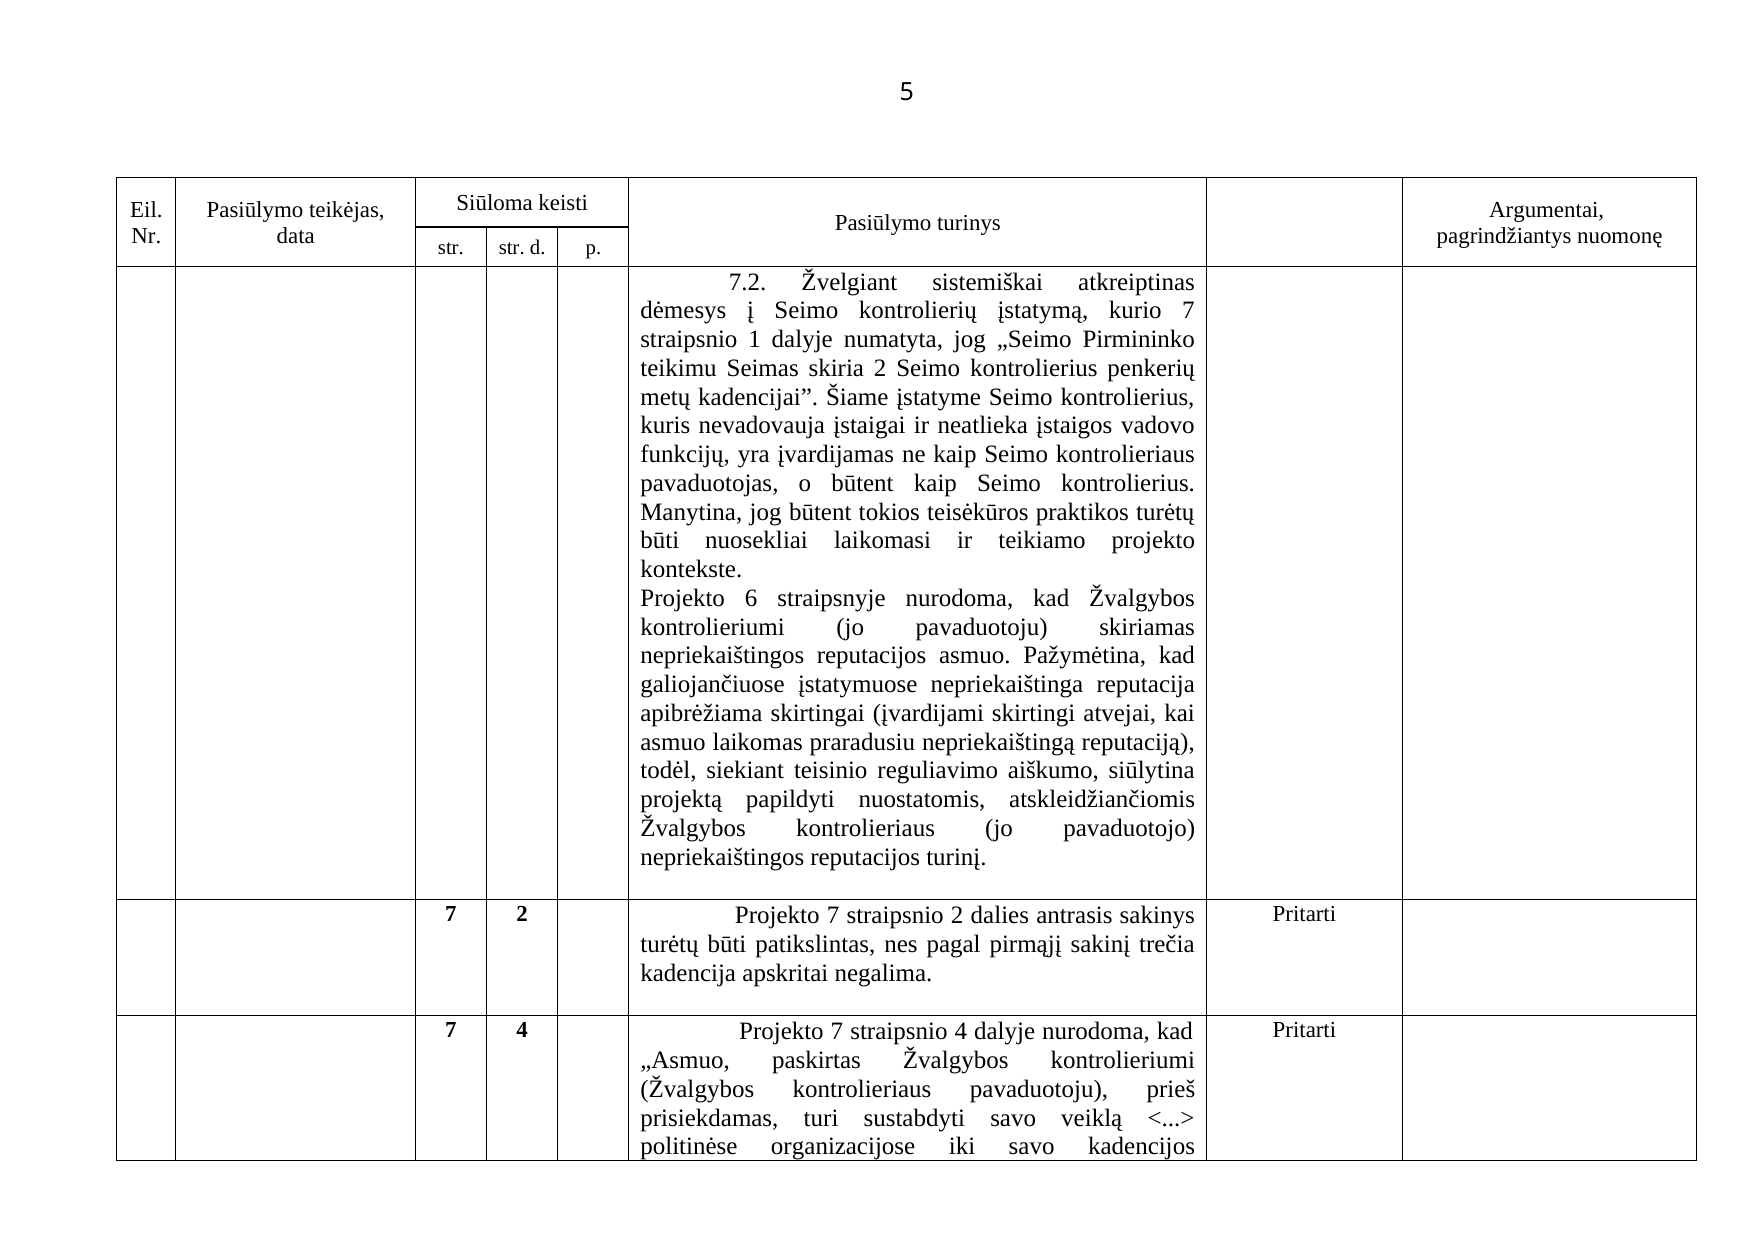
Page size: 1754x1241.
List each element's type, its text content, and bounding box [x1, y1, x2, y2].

table_cell [176, 1016, 415, 1160]
table_cell [1403, 1016, 1696, 1160]
table_cell [1207, 267, 1402, 899]
table_cell p. [558, 228, 628, 266]
table_cell [176, 267, 415, 899]
table_cell [176, 900, 415, 1015]
table_cell Projekto 7 straipsnio 2 dalies antrasis sakinys turėtų būti patikslintas, nes pagal pirmąjį sakinį trečia kadencija apskritai negalima. [629, 900, 1206, 1015]
table_cell 2 [487, 900, 557, 1015]
table_header Pasiūlymo teikėjas, data [176, 178, 415, 266]
table_cell Pritarti [1207, 1016, 1402, 1160]
table_cell 7 [416, 1016, 486, 1160]
table_cell [117, 267, 175, 899]
table_cell [1403, 267, 1696, 899]
table_cell Pritarti [1207, 900, 1402, 1015]
table_cell [558, 1016, 628, 1160]
table_cell str. [416, 228, 486, 266]
table_header Pasiūlymo turinys [629, 178, 1206, 266]
table_cell Projekto 7 straipsnio 4 dalyje nurodoma, kad „Asmuo, paskirtas Žvalgybos kontrolieriumi (Žvalgybos kontrolieriaus pavaduotoju), prieš prisiekdamas, turi sustabdyti savo veiklą <...> politinėse organizacijose iki savo kadencijos [629, 1016, 1206, 1160]
table_cell [487, 267, 557, 899]
table_cell str. d. [487, 228, 557, 266]
table_cell [416, 267, 486, 899]
table_cell [117, 900, 175, 1015]
table_header [1207, 178, 1402, 266]
table_cell [558, 900, 628, 1015]
table_cell [1403, 900, 1696, 1015]
table_cell [117, 1016, 175, 1160]
table_cell [558, 267, 628, 899]
table_cell 7 [416, 900, 486, 1015]
table_cell 7.2. Žvelgiant sistemiškai atkreiptinas dėmesys į Seimo kontrolierių įstatymą, kurio 7 straipsnio 1 dalyje numatyta, jog „Seimo Pirmininko teikimu Seimas skiria 2 Seimo kontrolierius penkerių metų kadencijai”. Šiame įstatyme Seimo kontrolierius, kuris nevadovauja įstaigai ir neatlieka įstaigos vadovo funkcijų, yra įvardijamas ne kaip Seimo kontrolieriaus pavaduotojas, o būtent kaip Seimo kontrolierius. Manytina, jog būtent tokios teisėkūros praktikos turėtų būti nuosekliai laikomasi ir teikiamo projekto kontekste. Projekto 6 straipsnyje nurodoma, kad Žvalgybos kontrolieriumi (jo pavaduotoju) skiriamas nepriekaištingos reputacijos asmuo. Pažymėtina, kad galiojančiuose įstatymuose nepriekaištinga reputacija apibrėžiama skirtingai (įvardijami skirtingi atvejai, kai asmuo laikomas praradusiu nepriekaištingą reputaciją), todėl, siekiant teisinio reguliavimo aiškumo, siūlytina projektą papildyti nuostatomis, atskleidžiančiomis Žvalgybos kontrolieriaus (jo pavaduotojo) nepriekaištingos reputacijos turinį. [629, 267, 1206, 899]
table_header Siūloma keisti [416, 178, 628, 226]
table_header Argumentai, pagrindžiantys nuomonę [1403, 178, 1696, 266]
table_header Eil. Nr. [117, 178, 175, 266]
table_cell 4 [487, 1016, 557, 1160]
